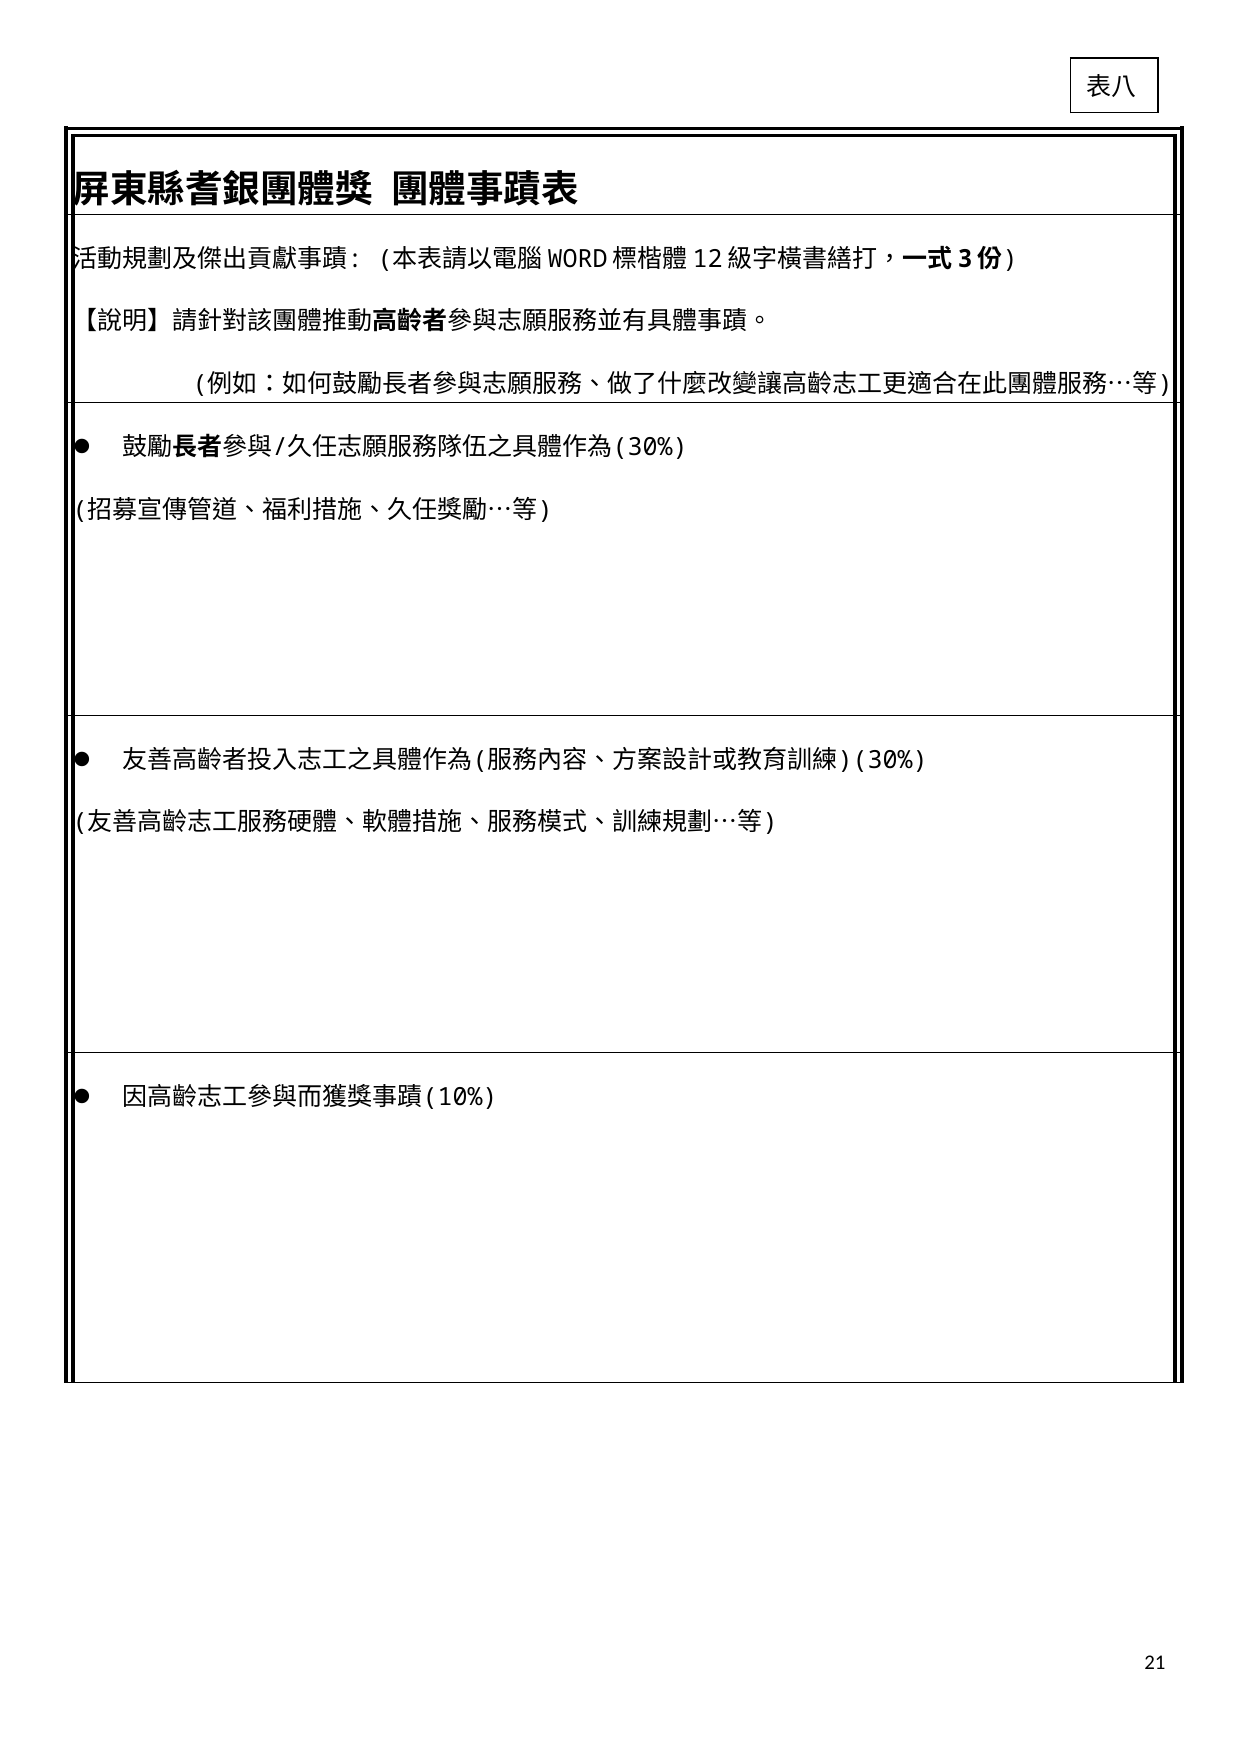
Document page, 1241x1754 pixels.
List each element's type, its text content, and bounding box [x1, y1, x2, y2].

table_cell 友善高齡者投入志工之具體作為(服務內容、方案設計或教育訓練)(30%) (友善高齡志工服務硬體、軟體措施、服務模式、訓練規劃…等) [75, 716, 1173, 1052]
table_cell 鼓勵長者參與/久任志願服務隊伍之具體作為(30%) (招募宣傳管道、福利措施、久任獎勵…等) [75, 403, 1173, 715]
table_cell 活動規劃及傑出貢獻事蹟: (本表請以電腦WORD標楷體12級字橫書繕打，一式3份) 【說明】請針對該團體推動高齡者參與志願服務並有具體事蹟。 (例如：如何鼓勵長者參與志願服務、做了什麼改變讓高齡志工更適合在此團體服務…等) [75, 215, 1173, 402]
table_header 屏東縣耆銀團體獎 團體事蹟表 [69, 130, 1178, 214]
table_cell 因高齡志工參與而獲獎事蹟(10%) [75, 1053, 1173, 1382]
text 表八 [1086, 66, 1142, 102]
